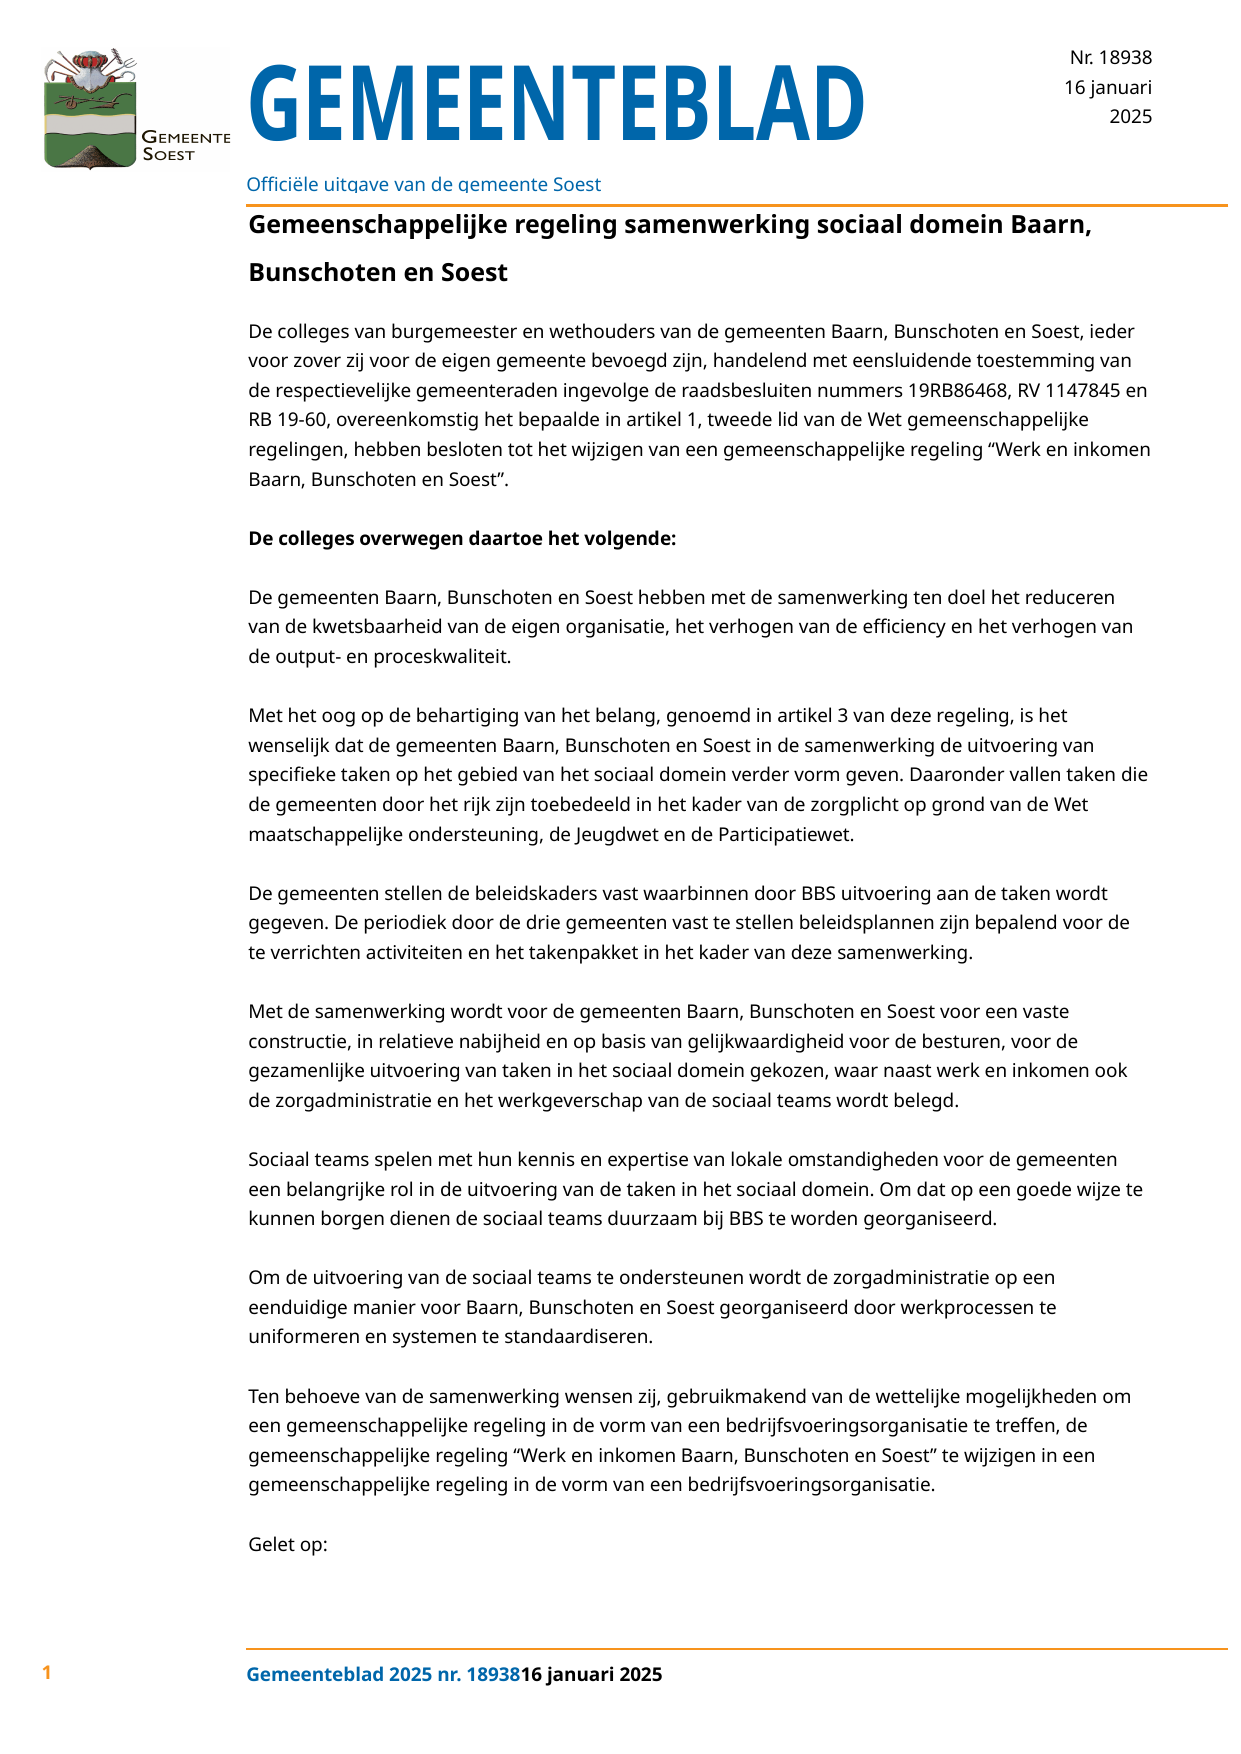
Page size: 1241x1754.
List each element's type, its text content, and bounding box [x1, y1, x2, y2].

text De colleges van burgemeester en wethouders van de gemeenten Baarn, Bunschoten en Soest, ieder voor zover zij voor de eigen gemeente bevoegd zijn, handelend met eensluidende toestemming van de respectievelijke gemeenteraden ingevolge de raadsbesluiten nummers 19RB86468, RV 1147845 en RB 19-60, overeenkomstig het bepaalde in artikel 1, tweede lid van de Wet gemeenschappelijke regelingen, hebben besloten tot het wijzigen van een gemeenschappelijke regeling “Werk en inkomen Baarn, Bunschoten en Soest”. [248, 318, 1152, 492]
text Gelet op: [248, 1531, 1152, 1557]
picture [41, 47, 231, 172]
text De colleges overwegen daartoe het volgende: [248, 525, 1152, 551]
text De gemeenten Baarn, Bunschoten en Soest hebben met de samenwerking ten doel het reduceren van de kwetsbaarheid van de eigen organisatie, het verhogen van de efficiency en het verhogen van de output- en proceskwaliteit. [248, 584, 1152, 669]
text Met de samenwerking wordt voor de gemeenten Baarn, Bunschoten en Soest voor een vaste constructie, in relatieve nabijheid en op basis van gelijkwaardigheid voor de besturen, voor de gezamenlijke uitvoering van taken in het sociaal domein gekozen, waar naast werk en inkomen ook de zorgadministratie en het werkgeverschap van de sociaal teams wordt belegd. [248, 998, 1152, 1113]
text De gemeenten stellen de beleidskaders vast waarbinnen door BBS uitvoering aan de taken wordt gegeven. De periodiek door de drie gemeenten vast te stellen beleidsplannen zijn bepalend voor de te verrichten activiteiten en het takenpakket in het kader van deze samenwerking. [248, 880, 1152, 965]
text Met het oog op de behartiging van het belang, genoemd in artikel 3 van deze regeling, is het wenselijk dat de gemeenten Baarn, Bunschoten en Soest in de samenwerking de uitvoering van specifieke taken op het gebied van het sociaal domein verder vorm geven. Daaronder vallen taken die de gemeenten door het rijk zijn toebedeeld in het kader van de zorgplicht op grond van de Wet maatschappelijke ondersteuning, de Jeugdwet en de Participatiewet. [248, 702, 1152, 847]
text Gemeenschappelijke regeling samenwerking sociaal domein Baarn, Bunschoten en Soest [248, 207, 1152, 288]
text Sociaal teams spelen met hun kennis en expertise van lokale omstandigheden voor de gemeenten een belangrijke rol in de uitvoering van de taken in het sociaal domein. Om dat op een goede wijze te kunnen borgen dienen de sociaal teams duurzaam bij BBS te worden georganiseerd. [248, 1146, 1152, 1231]
text Om de uitvoering van de sociaal teams te ondersteunen wordt de zorgadministratie op een eenduidige manier voor Baarn, Bunschoten en Soest georganiseerd door werkprocessen te uniformeren en systemen te standaardiseren. [248, 1264, 1152, 1349]
text Ten behoeve van de samenwerking wensen zij, gebruikmakend van de wettelijke mogelijkheden om een gemeenschappelijke regeling in de vorm van een bedrijfsvoeringsorganisatie te treffen, de gemeenschappelijke regeling “Werk en inkomen Baarn, Bunschoten en Soest” te wijzigen in een gemeenschappelijke regeling in de vorm van een bedrijfsvoeringsorganisatie. [248, 1383, 1152, 1497]
